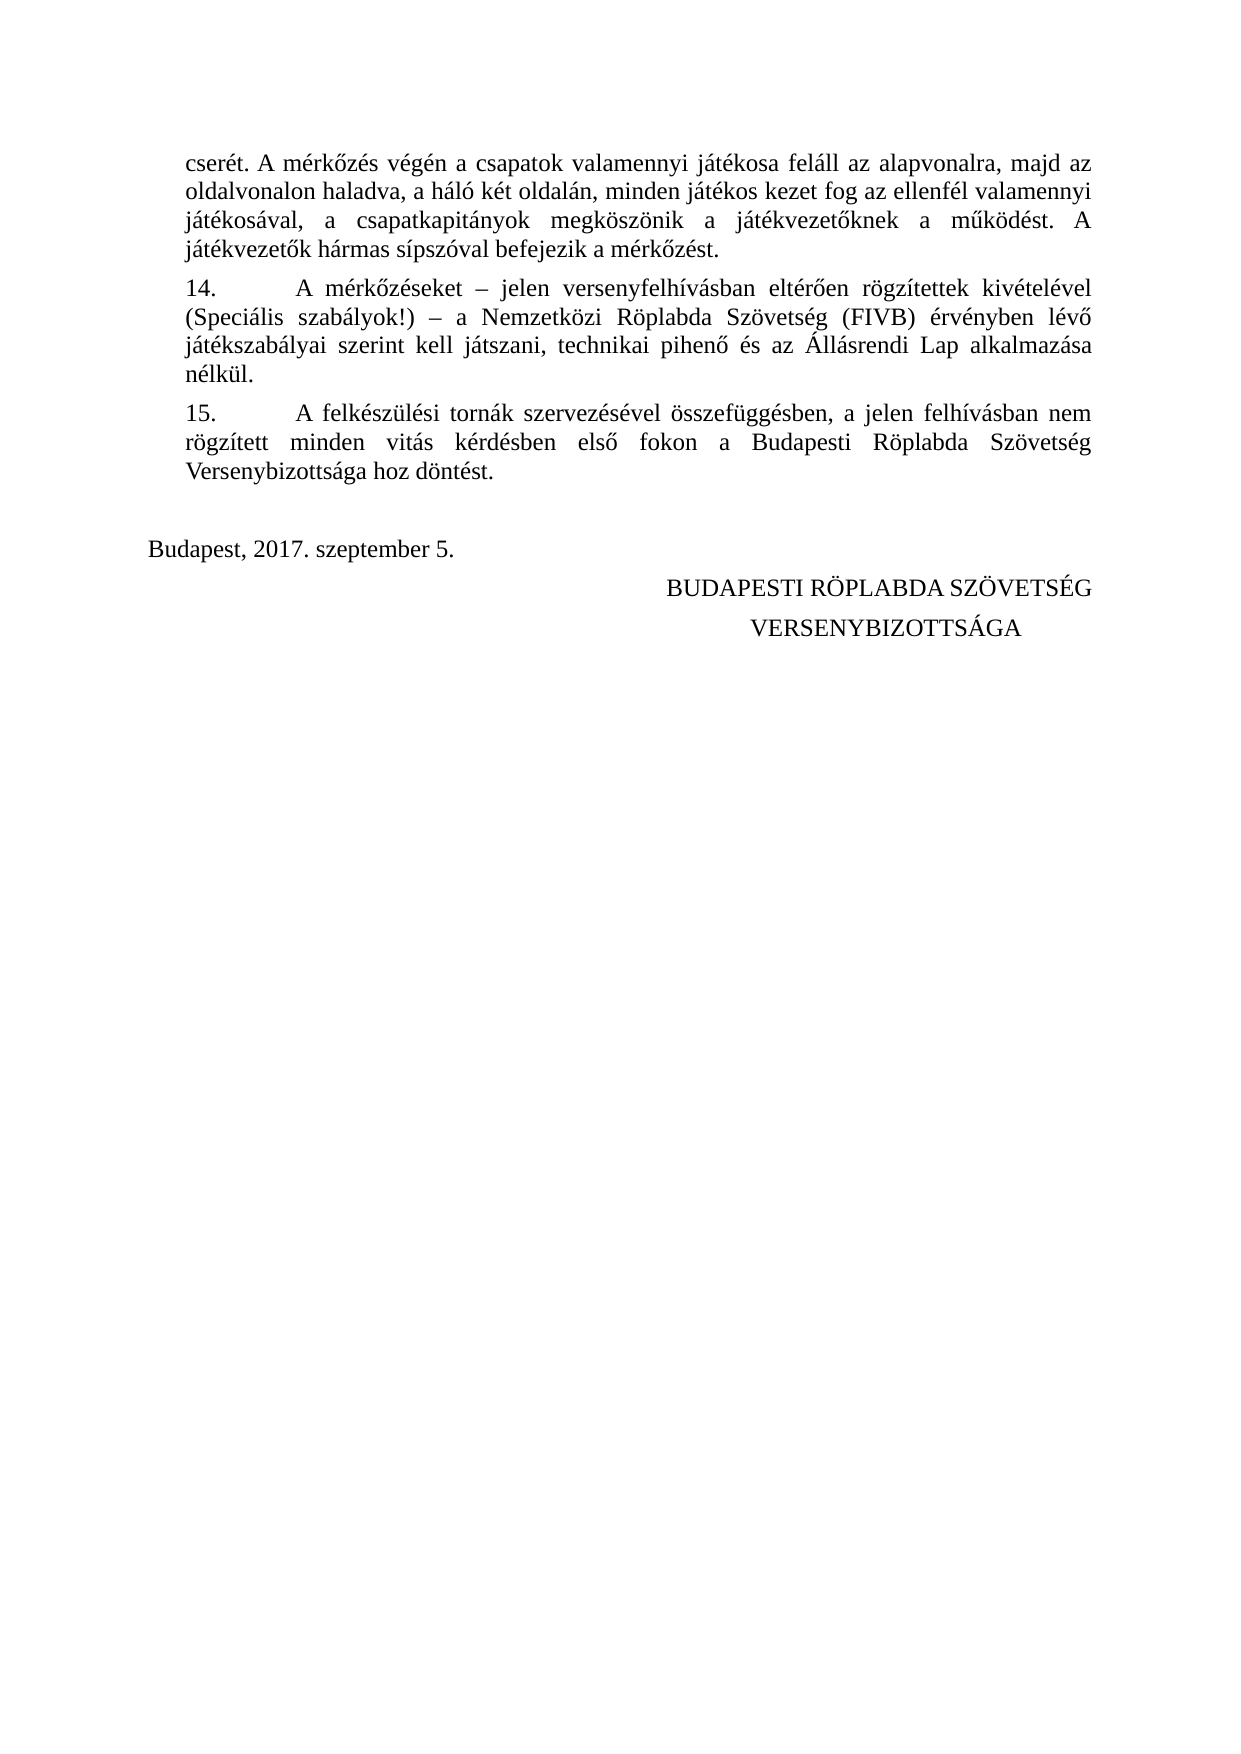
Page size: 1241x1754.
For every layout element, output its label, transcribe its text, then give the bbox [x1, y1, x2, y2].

list A mérkőzéseket – jelen versenyfelhívásban eltérően rögzítettek kivételével (Speciális szabályok!) – a Nemzetközi Röplabda Szövetség (FIVB) érvényben lévő játékszabályai szerint kell játszani, technikai pihenő és az Állásrendi Lap alkalmazása nélkül. [185, 273, 1093, 388]
list cserét. A mérkőzés végén a csapatok valamennyi játékosa feláll az alapvonalra, majd az oldalvonalon haladva, a háló két oldalán, minden játékos kezet fog az ellenfél valamennyi játékosával, a csapatkapitányok megköszönik a játékvezetőknek a működést. A játékvezetők hármas sípszóval befejezik a mérkőzést. [185, 148, 1093, 263]
text VERSENYBIZOTTSÁGA [148, 613, 1093, 641]
text Budapest, 2017. szeptember 5. [148, 534, 1093, 563]
list A felkészülési tornák szervezésével összefüggésben, a jelen felhívásban nem rögzített minden vitás kérdésben első fokon a Budapesti Röplabda Szövetség Versenybizottsága hoz döntést. [185, 398, 1093, 485]
text BUDAPESTI RÖPLABDA SZÖVETSÉG [148, 573, 1093, 602]
